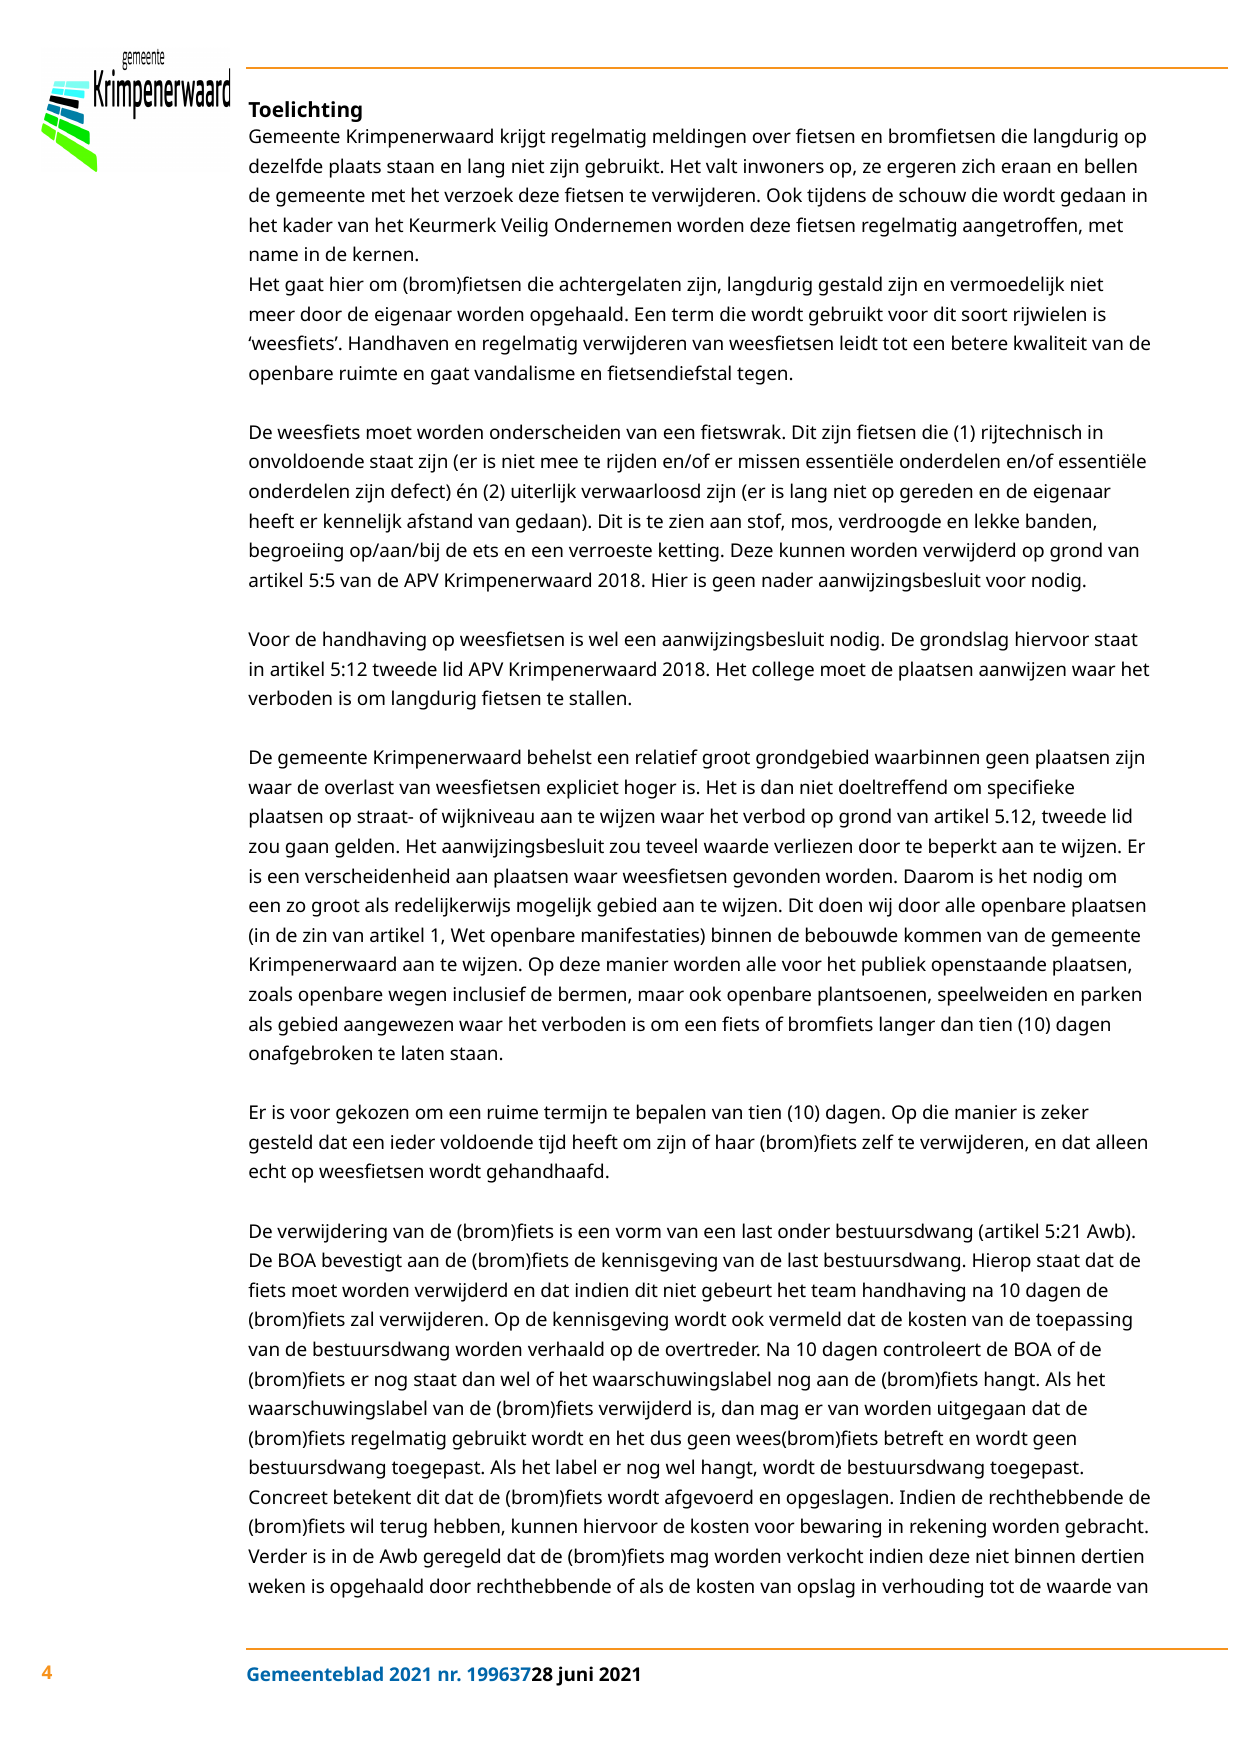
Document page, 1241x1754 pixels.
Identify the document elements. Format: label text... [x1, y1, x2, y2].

text Voor de handhaving op weesfietsen is wel een aanwijzingsbesluit nodig. De grondslag hiervoor staat in artikel 5:12 tweede lid APV Krimpenerwaard 2018. Het college moet de plaatsen aanwijzen waar het verboden is om langdurig fietsen te stallen. [248, 626, 1152, 711]
text Het gaat hier om (brom)fietsen die achtergelaten zijn, langdurig gestald zijn en vermoedelijk niet meer door de eigenaar worden opgehaald. Een term die wordt gebruikt voor dit soort rijwielen is ‘weesfiets’. Handhaven en regelmatig verwijderen van weesfietsen leidt tot een betere kwaliteit van de openbare ruimte en gaat vandalisme en fietsendiefstal tegen. [248, 271, 1152, 386]
text Toelichting [248, 95, 1152, 123]
text De gemeente Krimpenerwaard behelst een relatief groot grondgebied waarbinnen geen plaatsen zijn waar de overlast van weesfietsen expliciet hoger is. Het is dan niet doeltreffend om specifieke plaatsen op straat- of wijkniveau aan te wijzen waar het verbod op grond van artikel 5.12, tweede lid zou gaan gelden. Het aanwijzingsbesluit zou teveel waarde verliezen door te beperkt aan te wijzen. Er is een verscheidenheid aan plaatsen waar weesfietsen gevonden worden. Daarom is het nodig om een zo groot als redelijkerwijs mogelijk gebied aan te wijzen. Dit doen wij door alle openbare plaatsen (in de zin van artikel 1, Wet openbare manifestaties) binnen de bebouwde kommen van de gemeente Krimpenerwaard aan te wijzen. Op deze manier worden alle voor het publiek openstaande plaatsen, zoals openbare wegen inclusief de bermen, maar ook openbare plantsoenen, speelweiden en parken als gebied aangewezen waar het verboden is om een fiets of bromfiets langer dan tien (10) dagen onafgebroken te laten staan. [248, 744, 1152, 1066]
text De verwijdering van de (brom)fiets is een vorm van een last onder bestuursdwang (artikel 5:21 Awb). De BOA bevestigt aan de (brom)fiets de kennisgeving van de last bestuursdwang. Hierop staat dat de fiets moet worden verwijderd en dat indien dit niet gebeurt het team handhaving na 10 dagen de (brom)fiets zal verwijderen. Op de kennisgeving wordt ook vermeld dat de kosten van de toepassing van de bestuursdwang worden verhaald op de overtreder. Na 10 dagen controleert de BOA of de (brom)fiets er nog staat dan wel of het waarschuwingslabel nog aan de (brom)fiets hangt. Als het waarschuwingslabel van de (brom)fiets verwijderd is, dan mag er van worden uitgegaan dat de (brom)fiets regelmatig gebruikt wordt en het dus geen wees(brom)fiets betreft en wordt geen bestuursdwang toegepast. Als het label er nog wel hangt, wordt de bestuursdwang toegepast. Concreet betekent dit dat de (brom)fiets wordt afgevoerd en opgeslagen. Indien de rechthebbende de (brom)fiets wil terug hebben, kunnen hiervoor de kosten voor bewaring in rekening worden gebracht. Verder is in de Awb geregeld dat de (brom)fiets mag worden verkocht indien deze niet binnen dertien weken is opgehaald door rechthebbende of als de kosten van opslag in verhouding tot de waarde van [248, 1218, 1152, 1599]
picture [41, 47, 231, 172]
text Gemeente Krimpenerwaard krijgt regelmatig meldingen over fietsen en bromfietsen die langdurig op dezelfde plaats staan en lang niet zijn gebruikt. Het valt inwoners op, ze ergeren zich eraan en bellen de gemeente met het verzoek deze fietsen te verwijderen. Ook tijdens de schouw die wordt gedaan in het kader van het Keurmerk Veilig Ondernemen worden deze fietsen regelmatig aangetroffen, met name in de kernen. [248, 123, 1152, 267]
text De weesfiets moet worden onderscheiden van een fietswrak. Dit zijn fietsen die (1) rijtechnisch in onvoldoende staat zijn (er is niet mee te rijden en/of er missen essentiële onderdelen en/of essentiële onderdelen zijn defect) én (2) uiterlijk verwaarloosd zijn (er is lang niet op gereden en de eigenaar heeft er kennelijk afstand van gedaan). Dit is te zien aan stof, mos, verdroogde en lekke banden, begroeiing op/aan/bij de ets en een verroeste ketting. Deze kunnen worden verwijderd op grond van artikel 5:5 van de APV Krimpenerwaard 2018. Hier is geen nader aanwijzingsbesluit voor nodig. [248, 419, 1152, 593]
text Er is voor gekozen om een ruime termijn te bepalen van tien (10) dagen. Op die manier is zeker gesteld dat een ieder voldoende tijd heeft om zijn of haar (brom)fiets zelf te verwijderen, en dat alleen echt op weesfietsen wordt gehandhaafd. [248, 1099, 1152, 1184]
